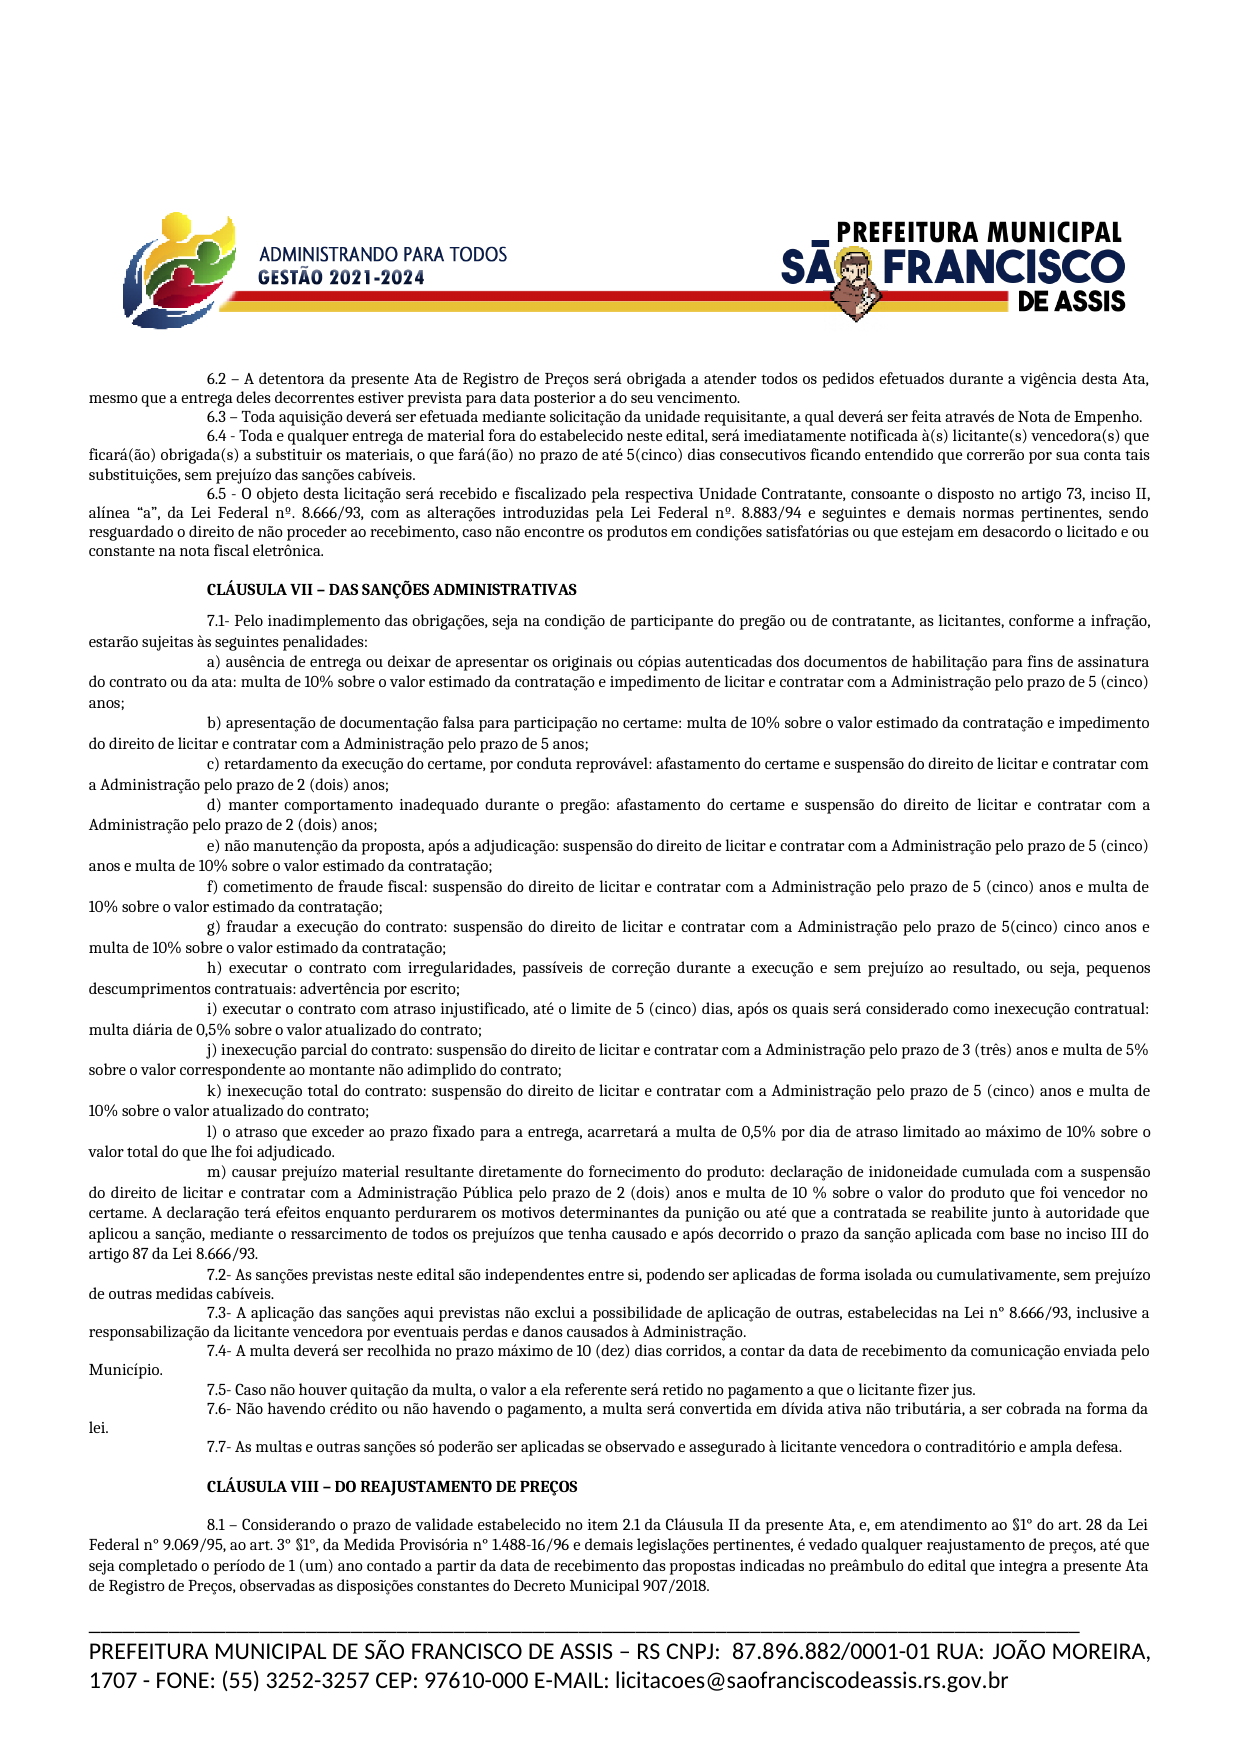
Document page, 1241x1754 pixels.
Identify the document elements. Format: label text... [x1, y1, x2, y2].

text c) retardamento da execução do certame, por conduta reprovável: afastamento do certame e suspensão do direito de licitar e contratar com a Administração pelo prazo de 2 (dois) anos; [89, 754, 1152, 794]
text CLÁUSULA VIII – DO REAJUSTAMENTO DE PREÇOS [89, 1477, 1152, 1496]
text i) executar o contrato com atraso injustificado, até o limite de 5 (cinco) dias, após os quais será considerado como inexecução contratual: multa diária de 0,5% sobre o valor atualizado do contrato; [89, 999, 1152, 1039]
text m) causar prejuízo material resultante diretamente do fornecimento do produto: declaração de inidoneidade cumulada com a suspensão do direito de licitar e contratar com a Administração Pública pelo prazo de 2 (dois) anos e multa de 10 % sobre o valor do produto que foi vencedor no certame. A declaração terá efeitos enquanto perdurarem os motivos determinantes da punição ou até que a contratada se reabilite junto à autoridade que aplicou a sanção, mediante o ressarcimento de todos os prejuízos que tenha causado e após decorrido o prazo da sanção aplicada com base no inciso III do artigo 87 da Lei 8.666/93. [89, 1163, 1152, 1264]
text 8.1 – Considerando o prazo de validade estabelecido no item 2.1 da Cláusula II da presente Ata, e, em atendimento ao §1° do art. 28 da Lei Federal n° 9.069/95, ao art. 3° §1°, da Medida Provisória n° 1.488-16/96 e demais legislações pertinentes, é vedado qualquer reajustamento de preços, até que seja completado o período de 1 (um) ano contado a partir da data de recebimento das propostas indicadas no preâmbulo do edital que integra a presente Ata de Registro de Preços, observadas as disposições constantes do Decreto Municipal 907/2018. [89, 1515, 1152, 1596]
text 7.5- Caso não houver quitação da multa, o valor a ela referente será retido no pagamento a que o licitante fizer jus. [89, 1380, 1152, 1399]
text f) cometimento de fraude fiscal: suspensão do direito de licitar e contratar com a Administração pelo prazo de 5 (cinco) anos e multa de 10% sobre o valor estimado da contratação; [89, 877, 1152, 917]
text 7.6- Não havendo crédito ou não havendo o pagamento, a multa será convertida em dívida ativa não tributária, a ser cobrada na forma da lei. [89, 1399, 1152, 1437]
text e) não manutenção da proposta, após a adjudicação: suspensão do direito de licitar e contratar com a Administração pelo prazo de 5 (cinco) anos e multa de 10% sobre o valor estimado da contratação; [89, 836, 1152, 876]
text 6.4 - Toda e qualquer entrega de material fora do estabelecido neste edital, será imediatamente notificada à(s) licitante(s) vencedora(s) que ficará(ão) obrigada(s) a substituir os materiais, o que fará(ão) no prazo de até 5(cinco) dias consecutivos ficando entendido que correrão por sua conta tais substituições, sem prejuízo das sanções cabíveis. [89, 427, 1152, 484]
text 7.2- As sanções previstas neste edital são independentes entre si, podendo ser aplicadas de forma isolada ou cumulativamente, sem prejuízo de outras medidas cabíveis. [89, 1265, 1152, 1303]
text d) manter comportamento inadequado durante o pregão: afastamento do certame e suspensão do direito de licitar e contratar com a Administração pelo prazo de 2 (dois) anos; [89, 795, 1152, 835]
text j) inexecução parcial do contrato: suspensão do direito de licitar e contratar com a Administração pelo prazo de 3 (três) anos e multa de 5% sobre o valor correspondente ao montante não adimplido do contrato; [89, 1040, 1152, 1080]
text 6.5 - O objeto desta licitação será recebido e fiscalizado pela respectiva Unidade Contratante, consoante o disposto no artigo 73, inciso II, alínea “a”, da Lei Federal nº. 8.666/93, com as alterações introduzidas pela Lei Federal nº. 8.883/94 e seguintes e demais normas pertinentes, sendo resguardado o direito de não proceder ao recebimento, caso não encontre os produtos em condições satisfatórias ou que estejam em desacordo o licitado e ou constante na nota fiscal eletrônica. [89, 484, 1152, 561]
text l) o atraso que exceder ao prazo fixado para a entrega, acarretará a multa de 0,5% por dia de atraso limitado ao máximo de 10% sobre o valor total do que lhe foi adjudicado. [89, 1122, 1152, 1162]
text 6.2 – A detentora da presente Ata de Registro de Preços será obrigada a atender todos os pedidos efetuados durante a vigência desta Ata, mesmo que a entrega deles decorrentes estiver prevista para data posterior a do seu vencimento. [89, 369, 1152, 407]
text 7.1- Pelo inadimplemento das obrigações, seja na condição de participante do pregão ou de contratante, as licitantes, conforme a infração, estarão sujeitas às seguintes penalidades: [89, 612, 1152, 651]
text CLÁUSULA VII – DAS SANÇÕES ADMINISTRATIVAS [89, 580, 1152, 599]
text 7.3- A aplicação das sanções aqui previstas não exclui a possibilidade de aplicação de outras, estabelecidas na Lei n° 8.666/93, inclusive a responsabilização da licitante vencedora por eventuais perdas e danos causados à Administração. [89, 1303, 1152, 1342]
text 7.4- A multa deverá ser recolhida no prazo máximo de 10 (dez) dias corridos, a contar da data de recebimento da comunicação enviada pelo Município. [89, 1342, 1152, 1380]
text h) executar o contrato com irregularidades, passíveis de correção durante a execução e sem prejuízo ao resultado, ou seja, pequenos descumprimentos contratuais: advertência por escrito; [89, 959, 1152, 998]
text g) fraudar a execução do contrato: suspensão do direito de licitar e contratar com a Administração pelo prazo de 5(cinco) cinco anos e multa de 10% sobre o valor estimado da contratação; [89, 918, 1152, 957]
text 7.7- As multas e outras sanções só poderão ser aplicadas se observado e assegurado à licitante vencedora o contraditório e ampla defesa. [89, 1437, 1152, 1457]
text k) inexecução total do contrato: suspensão do direito de licitar e contratar com a Administração pelo prazo de 5 (cinco) anos e multa de 10% sobre o valor atualizado do contrato; [89, 1081, 1152, 1121]
text 6.3 – Toda aquisição deverá ser efetuada mediante solicitação da unidade requisitante, a qual deverá ser feita através de Nota de Empenho. [89, 407, 1152, 427]
text a) ausência de entrega ou deixar de apresentar os originais ou cópias autenticadas dos documentos de habilitação para fins de assinatura do contrato ou da ata: multa de 10% sobre o valor estimado da contratação e impedimento de licitar e contratar com a Administração pelo prazo de 5 (cinco) anos; [89, 652, 1152, 712]
text b) apresentação de documentação falsa para participação no certame: multa de 10% sobre o valor estimado da contratação e impedimento do direito de licitar e contratar com a Administração pelo prazo de 5 anos; [89, 714, 1152, 753]
